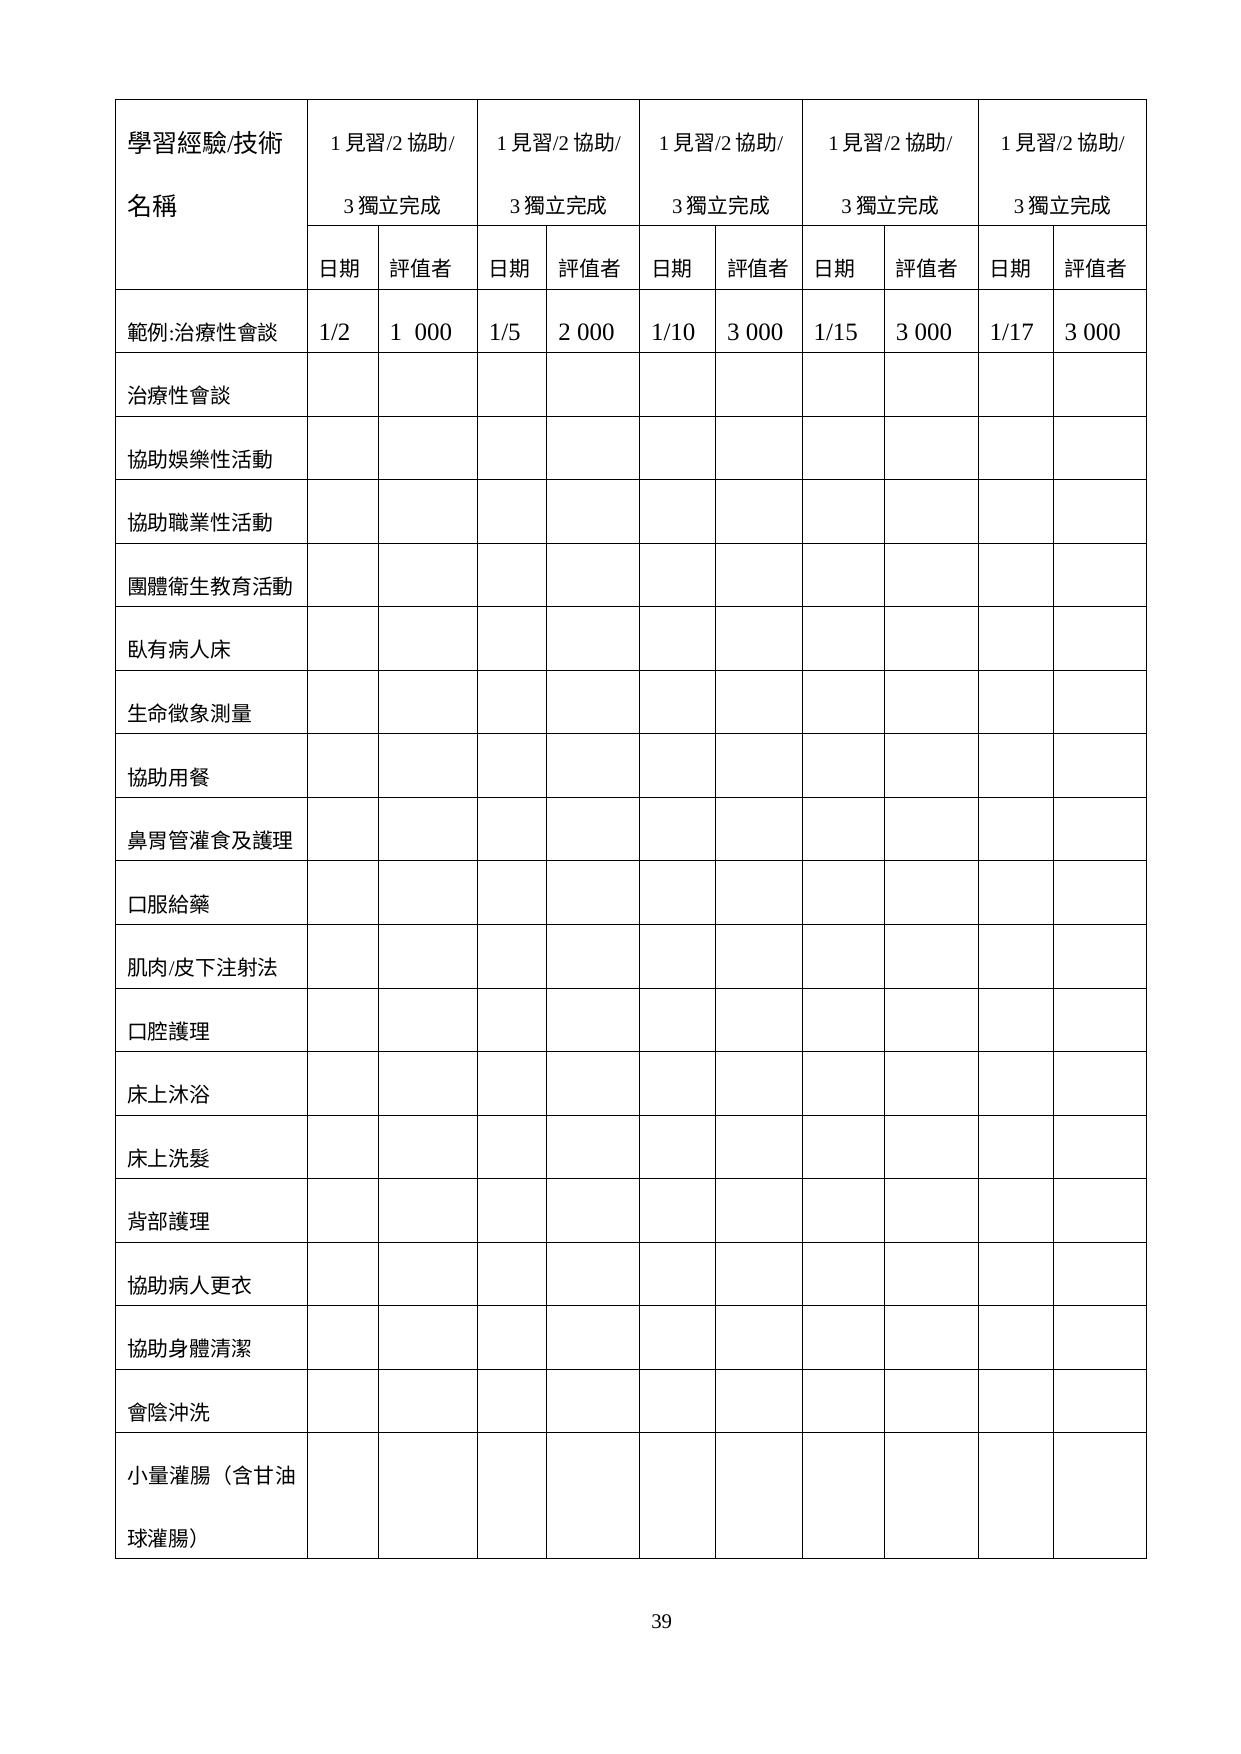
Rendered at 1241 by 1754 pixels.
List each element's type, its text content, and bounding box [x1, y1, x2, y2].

table_cell [379, 734, 477, 797]
table_cell [716, 607, 802, 670]
table_header 學習經驗/技術名稱 [116, 100, 307, 288]
table_cell 團體衛生教育活動 [116, 544, 307, 606]
table_cell [640, 480, 715, 543]
table_cell 1/2 [308, 290, 378, 352]
table_cell [478, 1179, 546, 1242]
table_cell [379, 1052, 477, 1114]
table_cell [547, 480, 639, 543]
table_cell 背部護理 [116, 1179, 307, 1242]
table_cell [478, 1116, 546, 1178]
table_cell [803, 1179, 884, 1242]
table_cell [547, 1243, 639, 1305]
table_cell [885, 1370, 978, 1432]
table_cell 肌肉/皮下注射法 [116, 925, 307, 987]
table_cell [640, 1370, 715, 1432]
table_cell 協助職業性活動 [116, 480, 307, 543]
table_cell [1054, 671, 1146, 733]
table_cell [640, 861, 715, 924]
table_cell [716, 798, 802, 860]
table_cell [308, 480, 378, 543]
table_cell [379, 1370, 477, 1432]
table_cell [1054, 480, 1146, 543]
table_cell [478, 861, 546, 924]
table_cell [308, 1052, 378, 1114]
table_cell 日期 [640, 226, 715, 288]
table_cell [478, 925, 546, 987]
table_cell [979, 1306, 1053, 1369]
table_cell [478, 607, 546, 670]
table_cell [308, 1306, 378, 1369]
table_cell [379, 1306, 477, 1369]
table_cell [640, 1052, 715, 1114]
table_cell [979, 1243, 1053, 1305]
table_cell [803, 798, 884, 860]
table_cell [640, 798, 715, 860]
table_cell 2 000 [547, 290, 639, 352]
table_cell [379, 1116, 477, 1178]
table_cell [640, 353, 715, 416]
table_cell [478, 353, 546, 416]
table_cell 口服給藥 [116, 861, 307, 924]
table_cell [640, 607, 715, 670]
table_cell [1054, 544, 1146, 606]
table_cell [640, 671, 715, 733]
table_cell [979, 798, 1053, 860]
table_cell [716, 1052, 802, 1114]
table_cell [478, 734, 546, 797]
table_cell [1054, 1116, 1146, 1178]
table_cell [803, 1370, 884, 1432]
table_cell 3 000 [716, 290, 802, 352]
table_cell [1054, 989, 1146, 1051]
table_cell [547, 798, 639, 860]
table_header 1見習/2協助/ 3獨立完成 [640, 100, 802, 225]
table_cell 日期 [803, 226, 884, 288]
table_header 1見習/2協助/ 3獨立完成 [308, 100, 477, 225]
table_cell [640, 417, 715, 479]
table_cell [547, 925, 639, 987]
table_cell [379, 925, 477, 987]
table_cell 評值者 [1054, 226, 1146, 288]
table_cell [716, 1370, 802, 1432]
table_cell [478, 480, 546, 543]
table_cell [379, 544, 477, 606]
table_cell [640, 1116, 715, 1178]
table_cell [803, 1306, 884, 1369]
table_cell [547, 1306, 639, 1369]
table_cell [716, 989, 802, 1051]
table_cell [308, 353, 378, 416]
table_cell 日期 [478, 226, 546, 288]
table_cell [478, 1433, 546, 1558]
table_cell [478, 1370, 546, 1432]
table_cell 1/17 [979, 290, 1053, 352]
table_cell [803, 607, 884, 670]
table_cell [885, 989, 978, 1051]
table_cell [379, 480, 477, 543]
table_cell [803, 480, 884, 543]
table_cell [640, 1306, 715, 1369]
table_cell 會陰沖洗 [116, 1370, 307, 1432]
table_cell [308, 1433, 378, 1558]
table_cell 生命徵象測量 [116, 671, 307, 733]
table_cell [885, 671, 978, 733]
table_cell [547, 417, 639, 479]
table_header 1見習/2協助/ 3獨立完成 [979, 100, 1146, 225]
table_cell 3 000 [1054, 290, 1146, 352]
table_cell [379, 353, 477, 416]
table_cell [803, 671, 884, 733]
table_cell [803, 989, 884, 1051]
table_cell [885, 1306, 978, 1369]
table_cell [379, 1179, 477, 1242]
table_cell [308, 417, 378, 479]
table_cell [716, 1433, 802, 1558]
table_cell [547, 544, 639, 606]
table_cell [716, 353, 802, 416]
table_cell [547, 1052, 639, 1114]
table_cell [885, 607, 978, 670]
table_cell [716, 671, 802, 733]
table_cell [979, 925, 1053, 987]
table_cell [379, 989, 477, 1051]
table_cell [547, 671, 639, 733]
table_cell [478, 798, 546, 860]
table_cell [885, 1116, 978, 1178]
table_cell 小量灌腸（含甘油球灌腸） [116, 1433, 307, 1558]
table_cell [308, 1370, 378, 1432]
table_cell [379, 417, 477, 479]
table_cell [1054, 1179, 1146, 1242]
table_cell [885, 798, 978, 860]
table_cell 鼻胃管灌食及護理 [116, 798, 307, 860]
table_cell [979, 1370, 1053, 1432]
table_cell [979, 1179, 1053, 1242]
table_cell [803, 1116, 884, 1178]
table_cell [1054, 607, 1146, 670]
table_cell [308, 734, 378, 797]
table_cell 日期 [979, 226, 1053, 288]
table_cell [979, 1116, 1053, 1178]
table_cell [885, 861, 978, 924]
table_cell 評值者 [547, 226, 639, 288]
table_cell [716, 925, 802, 987]
table_cell [640, 734, 715, 797]
table_cell [885, 734, 978, 797]
table_cell [640, 1243, 715, 1305]
table_cell 口腔護理 [116, 989, 307, 1051]
table_cell [803, 1052, 884, 1114]
table_cell [885, 1433, 978, 1558]
table_cell [885, 1179, 978, 1242]
table_header 1見習/2協助/ 3獨立完成 [478, 100, 639, 225]
table_cell [885, 925, 978, 987]
table_cell [1054, 353, 1146, 416]
table_cell [547, 1179, 639, 1242]
table_cell [547, 1116, 639, 1178]
table_cell 3 000 [885, 290, 978, 352]
table_cell [979, 734, 1053, 797]
table_cell [547, 861, 639, 924]
table_header 1見習/2協助/ 3獨立完成 [803, 100, 978, 225]
table_cell [885, 353, 978, 416]
table_cell 協助娛樂性活動 [116, 417, 307, 479]
table_cell [640, 544, 715, 606]
table_cell [547, 989, 639, 1051]
table_cell [478, 1243, 546, 1305]
table_cell [716, 861, 802, 924]
table_cell [478, 989, 546, 1051]
table_cell [379, 861, 477, 924]
table_cell [547, 1370, 639, 1432]
table_cell [379, 1243, 477, 1305]
table_cell 1/5 [478, 290, 546, 352]
table_cell [716, 544, 802, 606]
table_cell [1054, 861, 1146, 924]
table_cell [478, 671, 546, 733]
table_cell [1054, 1243, 1146, 1305]
table_cell [803, 544, 884, 606]
table_cell [547, 353, 639, 416]
table_cell 床上沐浴 [116, 1052, 307, 1114]
table_cell [640, 925, 715, 987]
table_cell [716, 417, 802, 479]
table_cell [979, 480, 1053, 543]
table_cell 1/15 [803, 290, 884, 352]
table_cell [716, 480, 802, 543]
table_cell [379, 671, 477, 733]
table_cell [979, 989, 1053, 1051]
table_cell [803, 861, 884, 924]
table_cell 評值者 [885, 226, 978, 288]
table_cell [478, 417, 546, 479]
table_cell [547, 1433, 639, 1558]
table_cell [716, 1179, 802, 1242]
table_cell [716, 734, 802, 797]
table_cell [716, 1306, 802, 1369]
table_cell [803, 417, 884, 479]
table_cell [308, 861, 378, 924]
table_cell [308, 607, 378, 670]
table_cell 1/10 [640, 290, 715, 352]
table_cell [979, 417, 1053, 479]
table_cell [640, 1179, 715, 1242]
table_cell [803, 353, 884, 416]
table_cell [379, 607, 477, 670]
table_cell 範例:治療性會談 [116, 290, 307, 352]
table_cell 協助病人更衣 [116, 1243, 307, 1305]
table_cell [1054, 1370, 1146, 1432]
table_cell [979, 607, 1053, 670]
table_cell [379, 798, 477, 860]
table_cell [979, 861, 1053, 924]
table_cell [640, 989, 715, 1051]
table_cell 治療性會談 [116, 353, 307, 416]
table_cell [885, 544, 978, 606]
table_cell [547, 734, 639, 797]
table_cell [308, 1179, 378, 1242]
table_cell [308, 989, 378, 1051]
table_cell [1054, 734, 1146, 797]
table_cell [379, 1433, 477, 1558]
table_cell [308, 798, 378, 860]
table_cell [979, 671, 1053, 733]
table_cell [803, 1433, 884, 1558]
table_cell [478, 1052, 546, 1114]
table_cell [979, 544, 1053, 606]
table_cell [308, 1243, 378, 1305]
table_cell [803, 925, 884, 987]
table_cell [716, 1243, 802, 1305]
table_cell [308, 671, 378, 733]
table_cell [885, 480, 978, 543]
table_cell 評值者 [716, 226, 802, 288]
table_cell [1054, 1052, 1146, 1114]
table_cell [640, 1433, 715, 1558]
table_cell [803, 734, 884, 797]
table_cell [979, 353, 1053, 416]
table_cell 協助身體清潔 [116, 1306, 307, 1369]
table_cell [979, 1433, 1053, 1558]
table_cell [885, 1052, 978, 1114]
table_cell 日期 [308, 226, 378, 288]
table_cell [1054, 1306, 1146, 1369]
table_cell 評值者 [379, 226, 477, 288]
table_cell [547, 607, 639, 670]
table_cell [716, 1116, 802, 1178]
table_cell [979, 1052, 1053, 1114]
table_cell 床上洗髮 [116, 1116, 307, 1178]
table_cell [478, 1306, 546, 1369]
table_cell [1054, 925, 1146, 987]
table_cell 1 000 [379, 290, 477, 352]
table_cell 協助用餐 [116, 734, 307, 797]
table_cell [1054, 1433, 1146, 1558]
table_cell 臥有病人床 [116, 607, 307, 670]
table_cell [308, 925, 378, 987]
table_cell [885, 417, 978, 479]
table_cell [308, 1116, 378, 1178]
table_cell [885, 1243, 978, 1305]
table_cell [1054, 417, 1146, 479]
table_cell [803, 1243, 884, 1305]
table_cell [308, 544, 378, 606]
table_cell [478, 544, 546, 606]
table_cell [1054, 798, 1146, 860]
